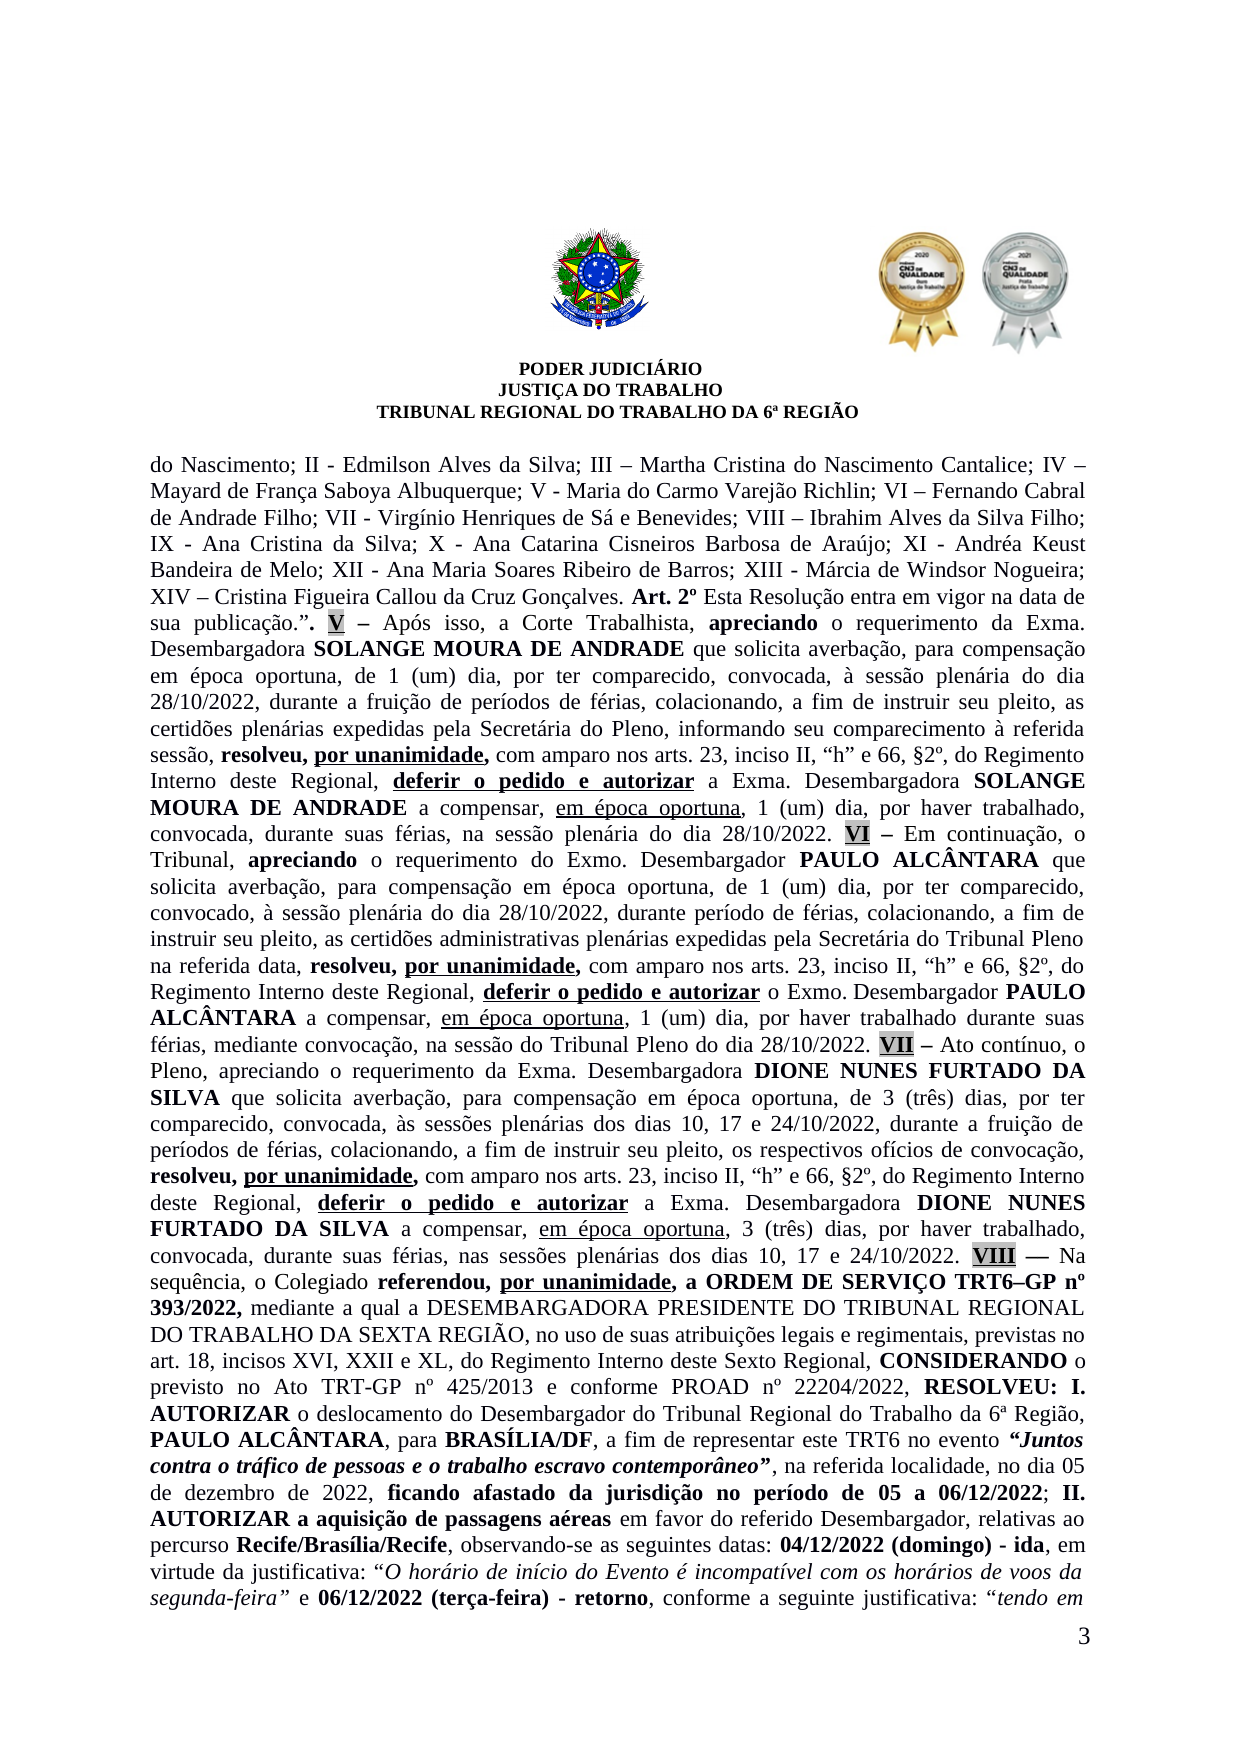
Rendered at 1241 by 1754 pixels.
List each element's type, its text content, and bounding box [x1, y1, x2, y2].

text do Nascimento; II - Edmilson Alves da Silva; III – Martha Cristina do Nascimento Cantalice; IV – Mayard de França Saboya Albuquerque; V - Maria do Carmo Varejão Richlin; VI – Fernando Cabral de Andrade Filho; VII - Virgínio Henriques de Sá e Benevides; VIII – Ibrahim Alves da Silva Filho; IX - Ana Cristina da Silva; X - Ana Catarina Cisneiros Barbosa de Araújo; XI - Andréa Keust Bandeira de Melo; XII - Ana Maria Soares Ribeiro de Barros; XIII - Márcia de Windsor Nogueira; XIV – Cristina Figueira Callou da Cruz Gonçalves. Art. 2º Esta Resolução entra em vigor na data de sua publicação.”. V – Após isso, a Corte Trabalhista, apreciando o requerimento da Exma. Desembargadora SOLANGE MOURA DE ANDRADE que solicita averbação, para compensação em época oportuna, de 1 (um) dia, por ter comparecido, convocada, à sessão plenária do dia 28/10/2022, durante a fruição de períodos de férias, colacionando, a fim de instruir seu pleito, as certidões plenárias expedidas pela Secretária do Pleno, informando seu comparecimento à referida sessão, resolveu, por unanimidade, com amparo nos arts. 23, inciso II, “h” e 66, §2º, do Regimento Interno deste Regional, deferir o pedido e autorizar a Exma. Desembargadora SOLANGE MOURA DE ANDRADE a compensar, em época oportuna, 1 (um) dia, por haver trabalhado, convocada, durante suas férias, na sessão plenária do dia 28/10/2022. VI – Em continuação, o Tribunal, apreciando o requerimento do Exmo. Desembargador PAULO ALCÂNTARA que solicita averbação, para compensação em época oportuna, de 1 (um) dia, por ter comparecido, convocado, à sessão plenária do dia 28/10/2022, durante período de férias, colacionando, a fim de instruir seu pleito, as certidões administrativas plenárias expedidas pela Secretária do Tribunal Pleno na referida data, resolveu, por unanimidade, com amparo nos arts. 23, inciso II, “h” e 66, §2º, do Regimento Interno deste Regional, deferir o pedido e autorizar o Exmo. Desembargador PAULO ALCÂNTARA a compensar, em época oportuna, 1 (um) dia, por haver trabalhado durante suas férias, mediante convocação, na sessão do Tribunal Pleno do dia 28/10/2022. VII – Ato contínuo, o Pleno, apreciando o requerimento da Exma. Desembargadora DIONE NUNES FURTADO DA SILVA que solicita averbação, para compensação em época oportuna, de 3 (três) dias, por ter comparecido, convocada, às sessões plenárias dos dias 10, 17 e 24/10/2022, durante a fruição de períodos de férias, colacionando, a fim de instruir seu pleito, os respectivos ofícios de convocação, resolveu, por unanimidade, com amparo nos arts. 23, inciso II, “h” e 66, §2º, do Regimento Interno deste Regional, deferir o pedido e autorizar a Exma. Desembargadora DIONE NUNES FURTADO DA SILVA a compensar, em época oportuna, 3 (três) dias, por haver trabalhado, convocada, durante suas férias, nas sessões plenárias dos dias 10, 17 e 24/10/2022. VIII –– Na sequência, o Colegiado referendou, por unanimidade, a ORDEM DE SERVIÇO TRT6–GP nº 393/2022, mediante a qual a DESEMBARGADORA PRESIDENTE DO TRIBUNAL REGIONAL DO TRABALHO DA SEXTA REGIÃO, no uso de suas atribuições legais e regimentais, previstas no art. 18, incisos XVI, XXII e XL, do Regimento Interno deste Sexto Regional, CONSIDERANDO o previsto no Ato TRT-GP nº 425/2013 e conforme PROAD nº 22204/2022, RESOLVEU: I. AUTORIZAR o deslocamento do Desembargador do Tribunal Regional do Trabalho da 6ª Região, PAULO ALCÂNTARA, para BRASÍLIA/DF, a fim de representar este TRT6 no evento “Juntos contra o tráfico de pessoas e o trabalho escravo contemporâneo”, na referida localidade, no dia 05 de dezembro de 2022, ficando afastado da jurisdição no período de 05 a 06/12/2022; II. AUTORIZAR a aquisição de passagens aéreas em favor do referido Desembargador, relativas ao percurso Recife/Brasília/Recife, observando-se as seguintes datas: 04/12/2022 (domingo) - ida, em virtude da justificativa: “O horário de início do Evento é incompatível com os horários de voos da segunda-feira” e 06/12/2022 (terça-feira) - retorno, conforme a seguinte justificativa: “tendo em [150, 451, 1086, 1611]
